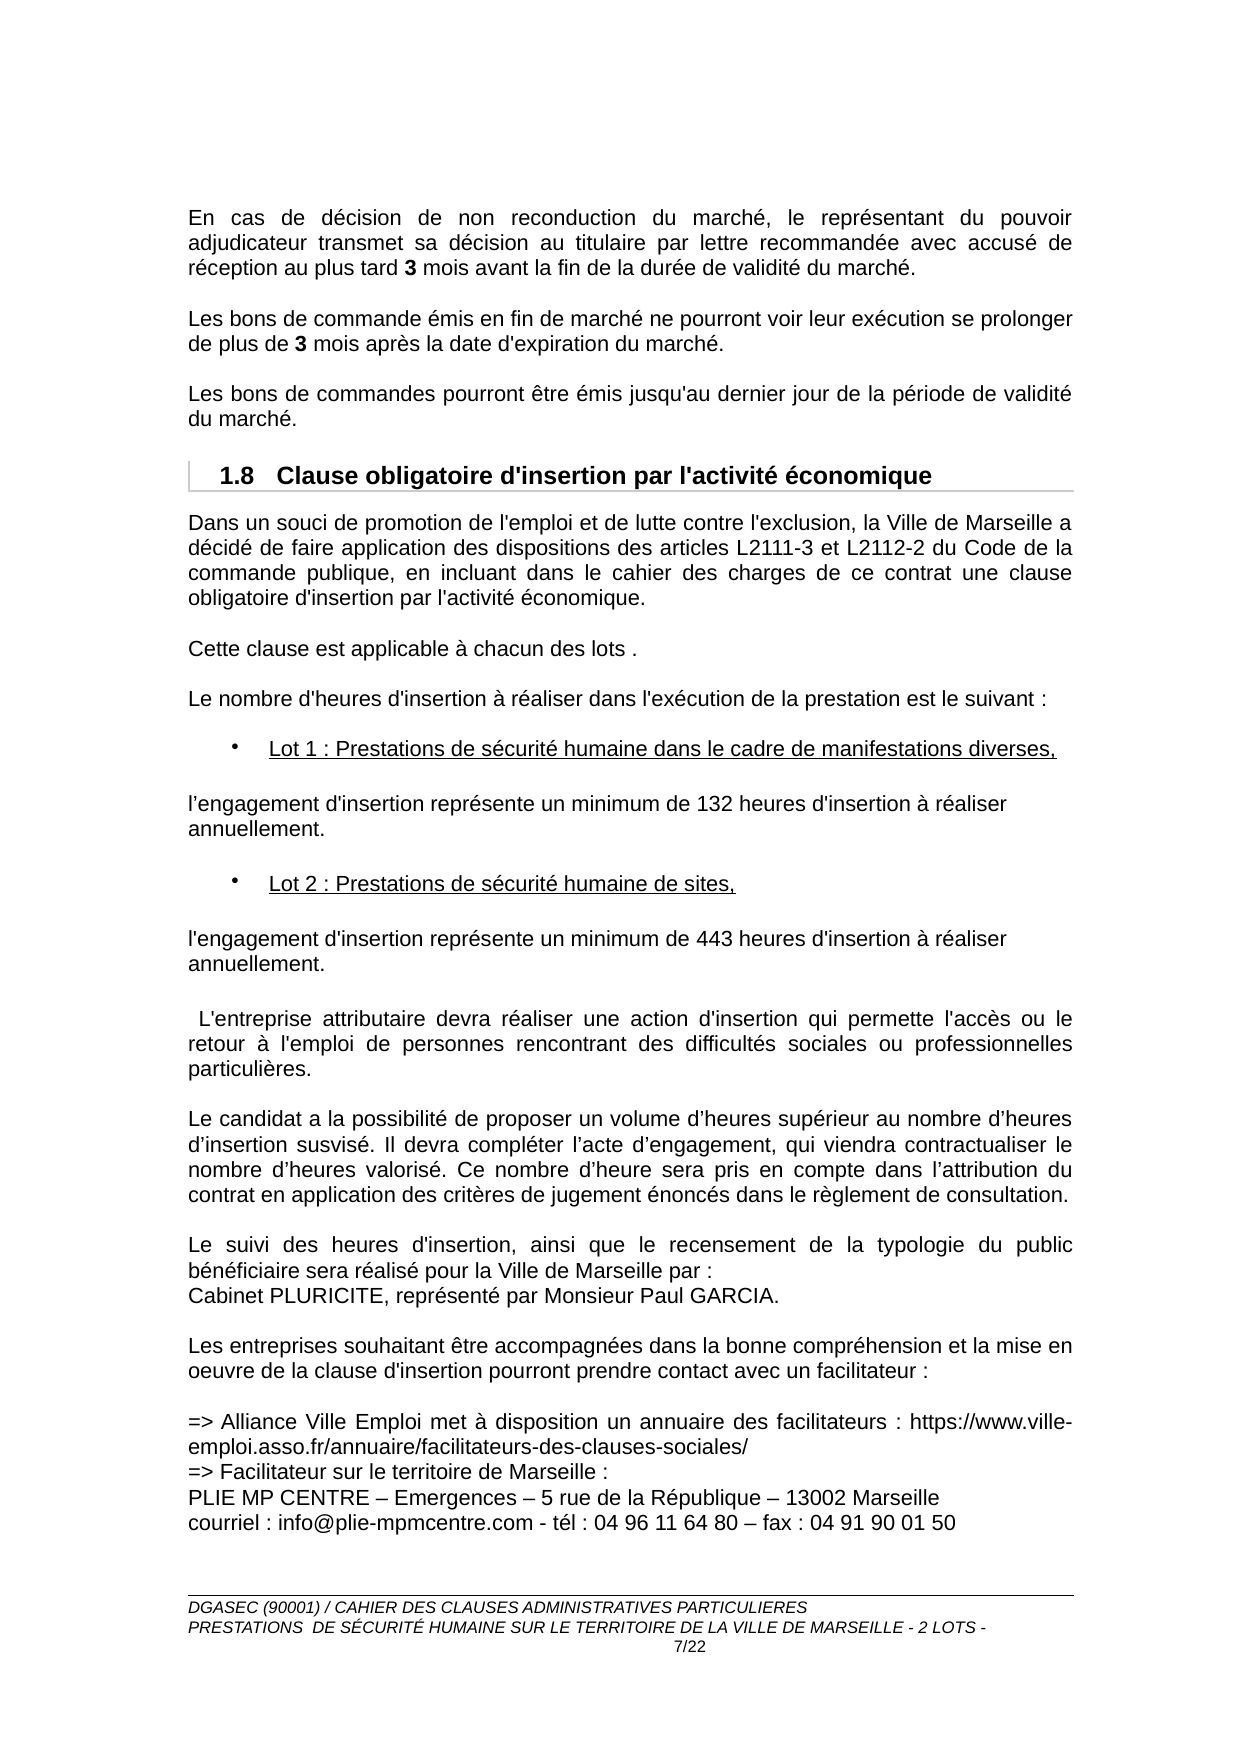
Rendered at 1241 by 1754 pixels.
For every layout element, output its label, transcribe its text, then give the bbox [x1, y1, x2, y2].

text Les bons de commande émis en fin de marché ne pourront voir leur exécution se prolonger de plus de 3 mois après la date d'expiration du marché. [188, 305, 1074, 356]
text l’engagement d'insertion représente un minimum de 132 heures d'insertion à réaliser annuellement. [188, 791, 1074, 841]
text Cabinet PLURICITE, représenté par Monsieur Paul GARCIA. [188, 1283, 1074, 1308]
text => Facilitateur sur le territoire de Marseille : [188, 1459, 1074, 1484]
text PLIE MP CENTRE – Emergences – 5 rue de la République – 13002 Marseille [188, 1484, 1074, 1510]
list Lot 2 : Prestations de sécurité humaine de sites, [231, 871, 1074, 896]
text Le candidat a la possibilité de proposer un volume d’heures supérieur au nombre d’heures d’insertion susvisé. Il devra compléter l’acte d’engagement, qui viendra contractualiser le nombre d’heures valorisé. Ce nombre d’heure sera pris en compte dans l’attribution du contrat en application des critères de jugement énoncés dans le règlement de consultation. [188, 1106, 1074, 1207]
text L'entreprise attributaire devra réaliser une action d'insertion qui permette l'accès ou le retour à l'emploi de personnes rencontrant des difficultés sociales ou professionnelles particulières. [188, 1006, 1074, 1081]
list Lot 1 : Prestations de sécurité humaine dans le cadre de manifestations diverses, [231, 736, 1074, 762]
text Les entreprises souhaitant être accompagnées dans la bonne compréhension et la mise en oeuvre de la clause d'insertion pourront prendre contact avec un facilitateur : [188, 1333, 1074, 1384]
text Le suivi des heures d'insertion, ainsi que le recensement de la typologie du public bénéficiaire sera réalisé pour la Ville de Marseille par : [188, 1232, 1074, 1283]
text Cette clause est applicable à chacun des lots . [188, 636, 1074, 661]
subtitle Clause obligatoire d'insertion par l'activité économique [190, 461, 1074, 490]
text Le nombre d'heures d'insertion à réaliser dans l'exécution de la prestation est le suivant : [188, 686, 1074, 711]
text courriel : info@plie-mpmcentre.com - tél : 04 96 11 64 80 – fax : 04 91 90 01 50 [188, 1510, 1074, 1535]
text l'engagement d'insertion représente un minimum de 443 heures d'insertion à réaliser annuellement. [188, 926, 1074, 976]
text Les bons de commandes pourront être émis jusqu'au dernier jour de la période de validité du marché. [188, 381, 1074, 431]
text En cas de décision de non reconduction du marché, le représentant du pouvoir adjudicateur transmet sa décision au titulaire par lettre recommandée avec accusé de réception au plus tard 3 mois avant la fin de la durée de validité du marché. [188, 204, 1074, 280]
text Dans un souci de promotion de l'emploi et de lutte contre l'exclusion, la Ville de Marseille a décidé de faire application des dispositions des articles L2111-3 et L2112-2 du Code de la commande publique, en incluant dans le cahier des charges de ce contrat une clause obligatoire d'insertion par l'activité économique. [188, 509, 1074, 610]
text => Alliance Ville Emploi met à disposition un annuaire des facilitateurs : https://www.ville-emploi.asso.fr/annuaire/facilitateurs-des-clauses-sociales/ [188, 1409, 1074, 1459]
